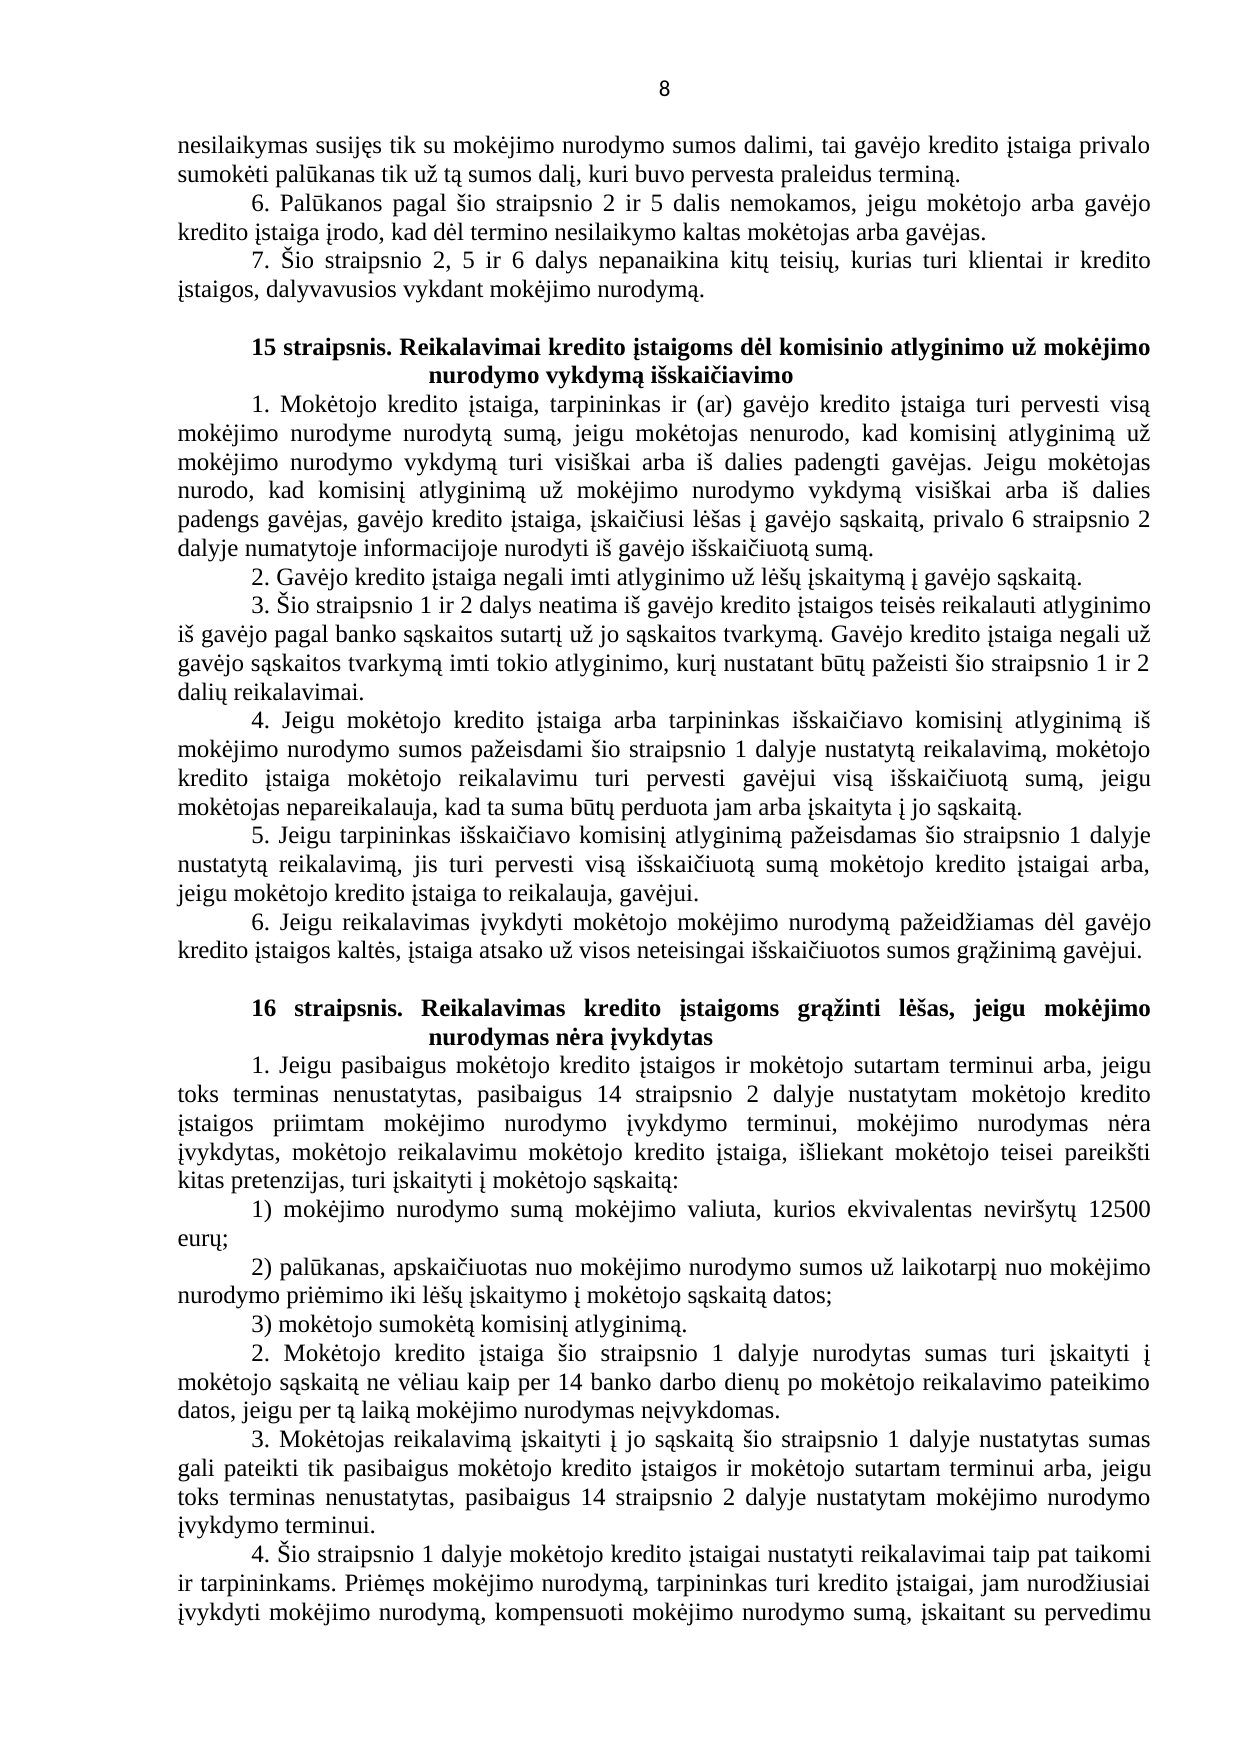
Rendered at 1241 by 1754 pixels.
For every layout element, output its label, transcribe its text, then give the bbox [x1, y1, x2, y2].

text 6. Palūkanos pagal šio straipsnio 2 ir 5 dalis nemokamos, jeigu mokėtojo arba gavėjo kredito įstaiga įrodo, kad dėl termino nesilaikymo kaltas mokėtojas arba gavėjas. [177, 188, 1152, 246]
text nesilaikymas susijęs tik su mokėjimo nurodymo sumos dalimi, tai gavėjo kredito įstaiga privalo sumokėti palūkanas tik už tą sumos dalį, kuri buvo pervesta praleidus terminą. [177, 131, 1152, 188]
text 2. Mokėtojo kredito įstaiga šio straipsnio 1 dalyje nurodytas sumas turi įskaityti į mokėtojo sąskaitą ne vėliau kaip per 14 banko darbo dienų po mokėtojo reikalavimo pateikimo datos, jeigu per tą laiką mokėjimo nurodymas neįvykdomas. [177, 1338, 1152, 1424]
text 15 straipsnis. Reikalavimai kredito įstaigoms dėl komisinio atlyginimo už mokėjimo nurodymo vykdymą išskaičiavimo [251, 332, 1152, 389]
text 2) palūkanas, apskaičiuotas nuo mokėjimo nurodymo sumos už laikotarpį nuo mokėjimo nurodymo priėmimo iki lėšų įskaitymo į mokėtojo sąskaitą datos; [177, 1252, 1152, 1309]
text 1) mokėjimo nurodymo sumą mokėjimo valiuta, kurios ekvivalentas neviršytų 12500 eurų; [177, 1194, 1152, 1252]
text 3. Šio straipsnio 1 ir 2 dalys neatima iš gavėjo kredito įstaigos teisės reikalauti atlyginimo iš gavėjo pagal banko sąskaitos sutartį už jo sąskaitos tvarkymą. Gavėjo kredito įstaiga negali už gavėjo sąskaitos tvarkymą imti tokio atlyginimo, kurį nustatant būtų pažeisti šio straipsnio 1 ir 2 dalių reikalavimai. [177, 591, 1152, 706]
text 7. Šio straipsnio 2, 5 ir 6 dalys nepanaikina kitų teisių, kurias turi klientai ir kredito įstaigos, dalyvavusios vykdant mokėjimo nurodymą. [177, 246, 1152, 303]
text 2. Gavėjo kredito įstaiga negali imti atlyginimo už lėšų įskaitymą į gavėjo sąskaitą. [177, 562, 1152, 591]
text 3. Mokėtojas reikalavimą įskaityti į jo sąskaitą šio straipsnio 1 dalyje nustatytas sumas gali pateikti tik pasibaigus mokėtojo kredito įstaigos ir mokėtojo sutartam terminui arba, jeigu toks terminas nenustatytas, pasibaigus 14 straipsnio 2 dalyje nustatytam mokėjimo nurodymo įvykdymo terminui. [177, 1424, 1152, 1539]
text 3) mokėtojo sumokėtą komisinį atlyginimą. [177, 1309, 1152, 1338]
text 6. Jeigu reikalavimas įvykdyti mokėtojo mokėjimo nurodymą pažeidžiamas dėl gavėjo kredito įstaigos kaltės, įstaiga atsako už visos neteisingai išskaičiuotos sumos grąžinimą gavėjui. [177, 907, 1152, 964]
text 16 straipsnis. Reikalavimas kredito įstaigoms grąžinti lėšas, jeigu mokėjimo nurodymas nėra įvykdytas [251, 993, 1152, 1051]
text 4. Šio straipsnio 1 dalyje mokėtojo kredito įstaigai nustatyti reikalavimai taip pat taikomi ir tarpininkams. Priėmęs mokėjimo nurodymą, tarpininkas turi kredito įstaigai, jam nurodžiusiai įvykdyti mokėjimo nurodymą, kompensuoti mokėjimo nurodymo sumą, įskaitant su pervedimu [177, 1539, 1152, 1626]
text 5. Jeigu tarpininkas išskaičiavo komisinį atlyginimą pažeisdamas šio straipsnio 1 dalyje nustatytą reikalavimą, jis turi pervesti visą išskaičiuotą sumą mokėtojo kredito įstaigai arba, jeigu mokėtojo kredito įstaiga to reikalauja, gavėjui. [177, 821, 1152, 907]
text 1. Jeigu pasibaigus mokėtojo kredito įstaigos ir mokėtojo sutartam terminui arba, jeigu toks terminas nenustatytas, pasibaigus 14 straipsnio 2 dalyje nustatytam mokėtojo kredito įstaigos priimtam mokėjimo nurodymo įvykdymo terminui, mokėjimo nurodymas nėra įvykdytas, mokėtojo reikalavimu mokėtojo kredito įstaiga, išliekant mokėtojo teisei pareikšti kitas pretenzijas, turi įskaityti į mokėtojo sąskaitą: [177, 1051, 1152, 1194]
text 4. Jeigu mokėtojo kredito įstaiga arba tarpininkas išskaičiavo komisinį atlyginimą iš mokėjimo nurodymo sumos pažeisdami šio straipsnio 1 dalyje nustatytą reikalavimą, mokėtojo kredito įstaiga mokėtojo reikalavimu turi pervesti gavėjui visą išskaičiuotą sumą, jeigu mokėtojas nepareikalauja, kad ta suma būtų perduota jam arba įskaityta į jo sąskaitą. [177, 706, 1152, 821]
text 1. Mokėtojo kredito įstaiga, tarpininkas ir (ar) gavėjo kredito įstaiga turi pervesti visą mokėjimo nurodyme nurodytą sumą, jeigu mokėtojas nenurodo, kad komisinį atlyginimą už mokėjimo nurodymo vykdymą turi visiškai arba iš dalies padengti gavėjas. Jeigu mokėtojas nurodo, kad komisinį atlyginimą už mokėjimo nurodymo vykdymą visiškai arba iš dalies padengs gavėjas, gavėjo kredito įstaiga, įskaičiusi lėšas į gavėjo sąskaitą, privalo 6 straipsnio 2 dalyje numatytoje informacijoje nurodyti iš gavėjo išskaičiuotą sumą. [177, 389, 1152, 562]
